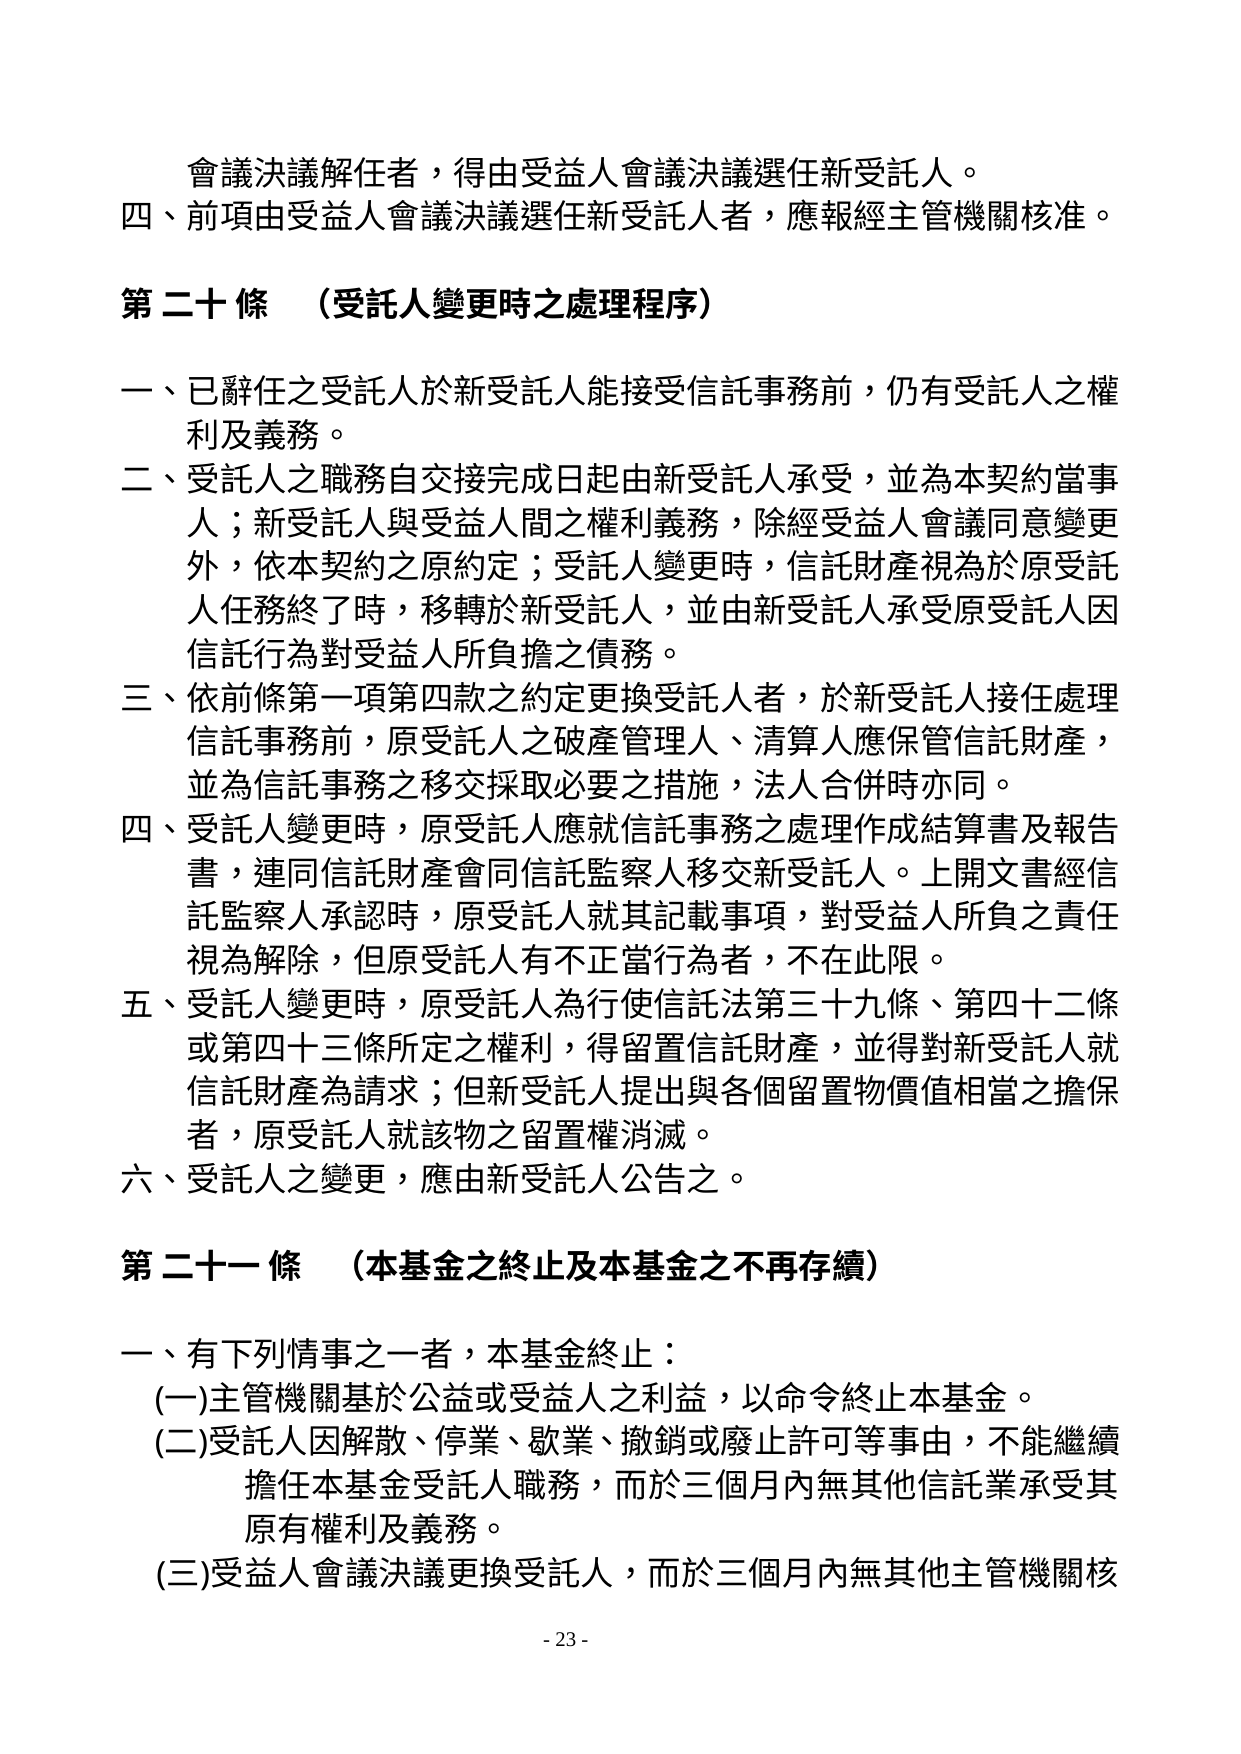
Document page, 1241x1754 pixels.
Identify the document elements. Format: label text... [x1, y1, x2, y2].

text 三、依前條第一項第四款之約定更換受託人者，於新受託人接任處理信託事務前，原受託人之破產管理人、清算人應保管信託財產，並為信託事務之移交採取必要之措施，法人合併時亦同。 [120, 675, 1120, 806]
text 第 二十一 條 （本基金之終止及本基金之不再存續） [120, 1244, 1120, 1287]
text 一、有下列情事之一者，本基金終止： [120, 1331, 1120, 1375]
text 一、已辭任之受託人於新受託人能接受信託事務前，仍有受託人之權利及義務。 [120, 369, 1120, 456]
text 四、受託人變更時，原受託人應就信託事務之處理作成結算書及報告書，連同信託財產會同信託監察人移交新受託人。上開文書經信託監察人承認時，原受託人就其記載事項，對受益人所負之責任視為解除，但原受託人有不正當行為者，不在此限。 [120, 806, 1120, 981]
text (一)主管機關基於公益或受益人之利益，以命令終止本基金。 [120, 1375, 1120, 1419]
text 六、受託人之變更，應由新受託人公告之。 [120, 1156, 1120, 1200]
text 四、前項由受益人會議決議選任新受託人者，應報經主管機關核准。 [120, 194, 1120, 237]
text 五、受託人變更時，原受託人為行使信託法第三十九條、第四十二條或第四十三條所定之權利，得留置信託財產，並得對新受託人就信託財產為請求；但新受託人提出與各個留置物價值相當之擔保者，原受託人就該物之留置權消滅。 [120, 981, 1120, 1156]
text (三)受益人會議決議更換受託人，而於三個月內無其他主管機關核 [120, 1550, 1120, 1594]
text (二)受託人因解散、停業、歇業、撤銷或廢止許可等事由，不能繼續擔任本基金受託人職務，而於三個月內無其他信託業承受其原有權利及義務。 [120, 1419, 1120, 1550]
text 會議決議解任者，得由受益人會議決議選任新受託人。 [120, 150, 1120, 194]
text 第 二十 條 （受託人變更時之處理程序） [120, 281, 1120, 325]
text 二、受託人之職務自交接完成日起由新受託人承受，並為本契約當事人；新受託人與受益人間之權利義務，除經受益人會議同意變更外，依本契約之原約定；受託人變更時，信託財產視為於原受託人任務終了時，移轉於新受託人，並由新受託人承受原受託人因信託行為對受益人所負擔之債務。 [120, 456, 1120, 675]
